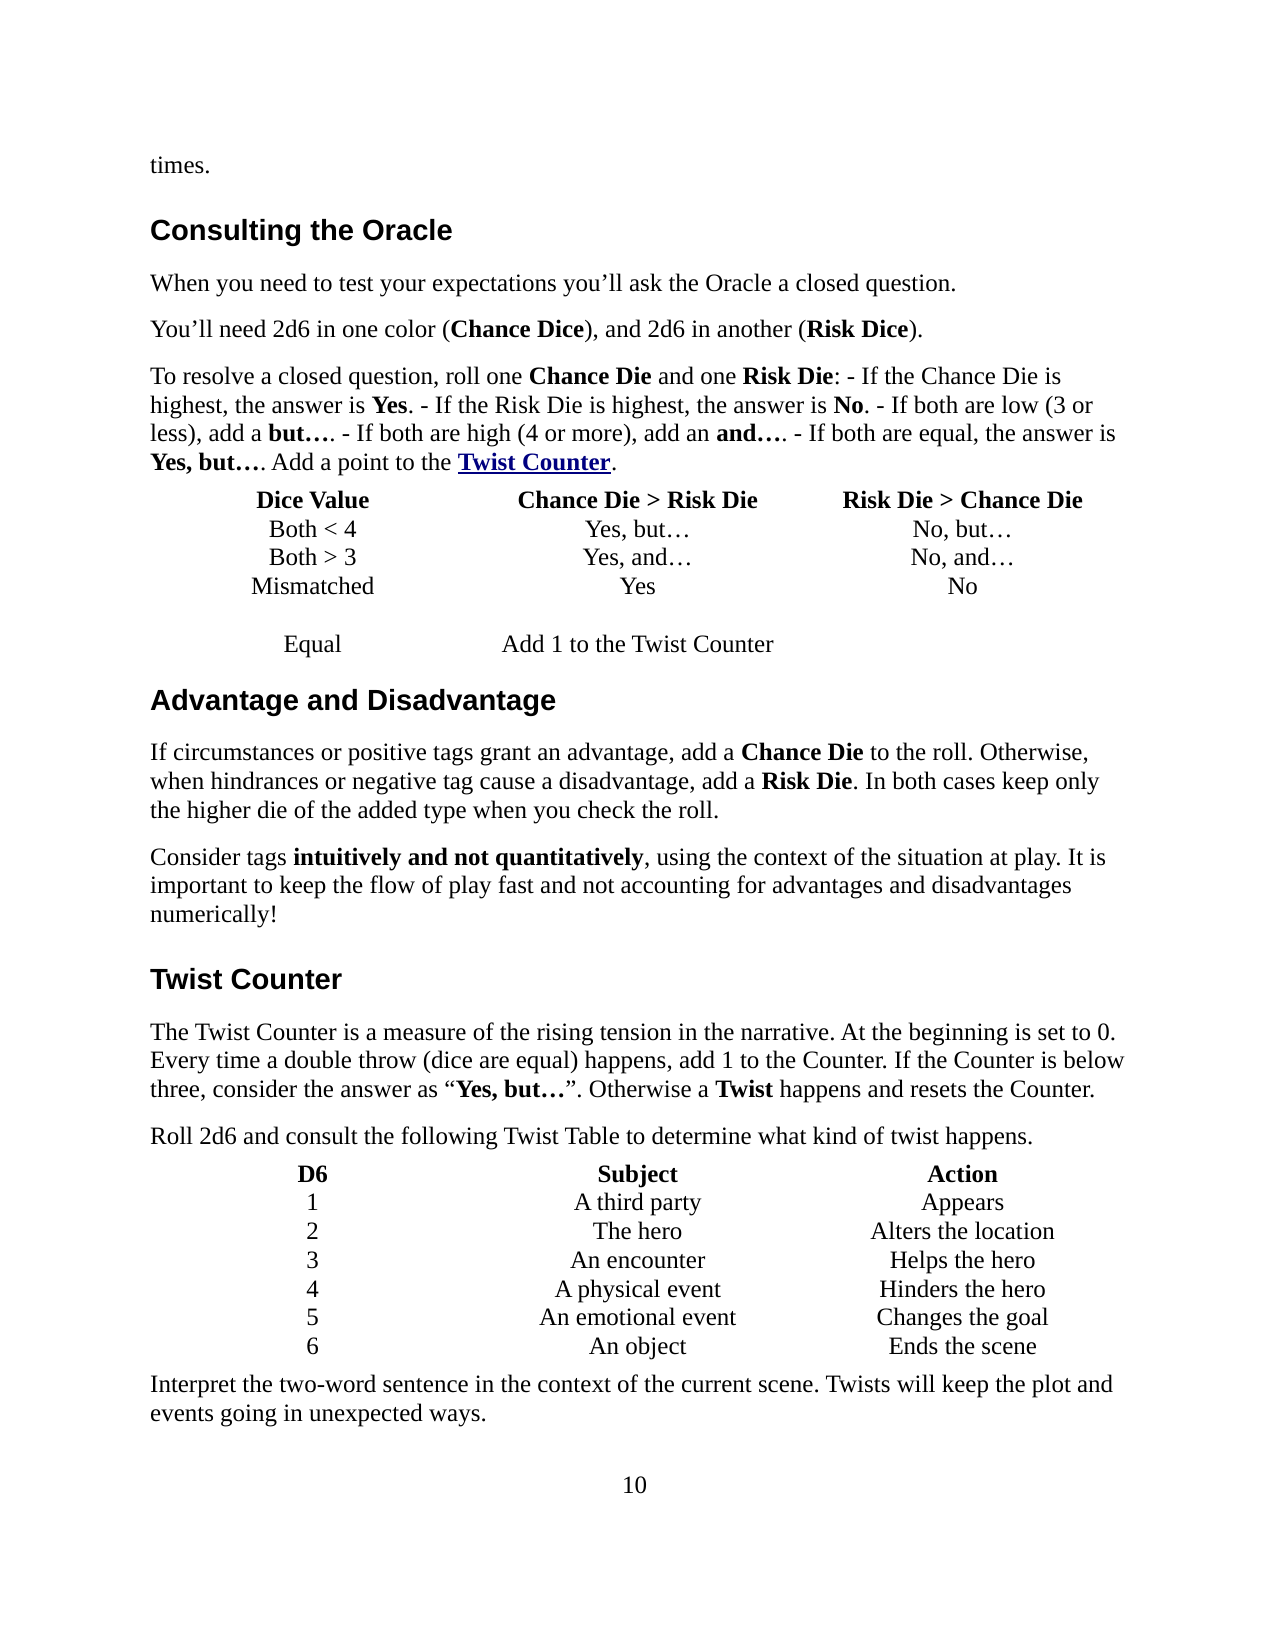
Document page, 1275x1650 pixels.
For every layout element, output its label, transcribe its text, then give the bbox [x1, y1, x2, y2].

table_cell A third party [475, 1188, 800, 1216]
table_cell 3 [150, 1245, 475, 1274]
table_header Risk Die > Chance Die [800, 485, 1125, 514]
text To resolve a closed question, roll one Chance Die and one Risk Die: - If the Chance Die is highest, the answer is Yes. - If the Risk Die is highest, the answer is No. - If both are low (3 or less), add a but…. - If both are high (4 or more), add an and…. - If both are equal, the answer is Yes, but…. Add a point to the Twist Counter. [150, 361, 1125, 476]
table_cell An emotional event [475, 1303, 800, 1331]
table_header Chance Die > Risk Die [475, 485, 800, 514]
table_cell [150, 600, 475, 629]
table_cell Ends the scene [800, 1331, 1125, 1360]
table_cell 6 [150, 1331, 475, 1360]
table_cell [800, 629, 1125, 657]
text When you need to test your expectations you’ll ask the Oracle a closed question. [150, 268, 1125, 296]
table_cell Add 1 to the Twist Counter [475, 629, 800, 657]
text If circumstances or positive tags grant an advantage, add a Chance Die to the roll. Otherwise, when hindrances or negative tag cause a disadvantage, add a Risk Die. In both cases keep only the higher die of the added type when you check the roll. [150, 737, 1125, 824]
table_cell No, and… [800, 543, 1125, 571]
table_cell Yes [475, 571, 800, 600]
table_cell Hinders the hero [800, 1274, 1125, 1302]
text Roll 2d6 and consult the following Twist Table to determine what kind of twist happens. [150, 1121, 1125, 1150]
table_cell Both > 3 [150, 543, 475, 571]
table_cell Appears [800, 1188, 1125, 1216]
table_cell No, but… [800, 514, 1125, 542]
table_cell 4 [150, 1274, 475, 1302]
table_header Subject [475, 1159, 800, 1187]
text The Twist Counter is a measure of the rising tension in the narrative. At the beginning is set to 0. Every time a double throw (dice are equal) happens, add 1 to the Counter. If the Counter is below three, consider the answer as “Yes, but…”. Otherwise a Twist happens and resets the Counter. [150, 1017, 1125, 1103]
table_cell The hero [475, 1216, 800, 1245]
text times. [150, 150, 1125, 179]
table_cell [800, 600, 1125, 629]
subtitle Consulting the Oracle [150, 213, 1125, 246]
table_cell 2 [150, 1216, 475, 1245]
table_cell Helps the hero [800, 1245, 1125, 1274]
text Interpret the two-word sentence in the context of the current scene. Twists will keep the plot and events going in unexpected ways. [150, 1369, 1125, 1426]
table_cell Yes, but… [475, 514, 800, 542]
subtitle Twist Counter [150, 962, 1125, 995]
table_cell Both < 4 [150, 514, 475, 542]
table_cell Yes, and… [475, 543, 800, 571]
table_cell 1 [150, 1188, 475, 1216]
table_cell Alters the location [800, 1216, 1125, 1245]
text Consider tags intuitively and not quantitatively, using the context of the situation at play. It is important to keep the flow of play fast and not accounting for advantages and disadvantages numerically! [150, 842, 1125, 928]
subtitle Advantage and Disadvantage [150, 682, 1125, 716]
table_header Action [800, 1159, 1125, 1187]
table_cell 5 [150, 1303, 475, 1331]
table_header Dice Value [150, 485, 475, 514]
table_cell Mismatched [150, 571, 475, 600]
text You’ll need 2d6 in one color (Chance Dice), and 2d6 in another (Risk Dice). [150, 314, 1125, 343]
table_cell An object [475, 1331, 800, 1360]
table_cell A physical event [475, 1274, 800, 1302]
table_cell No [800, 571, 1125, 600]
table_cell Equal [150, 629, 475, 657]
table_header D6 [150, 1159, 475, 1187]
table_cell Changes the goal [800, 1303, 1125, 1331]
table_cell An encounter [475, 1245, 800, 1274]
table_cell [475, 600, 800, 629]
